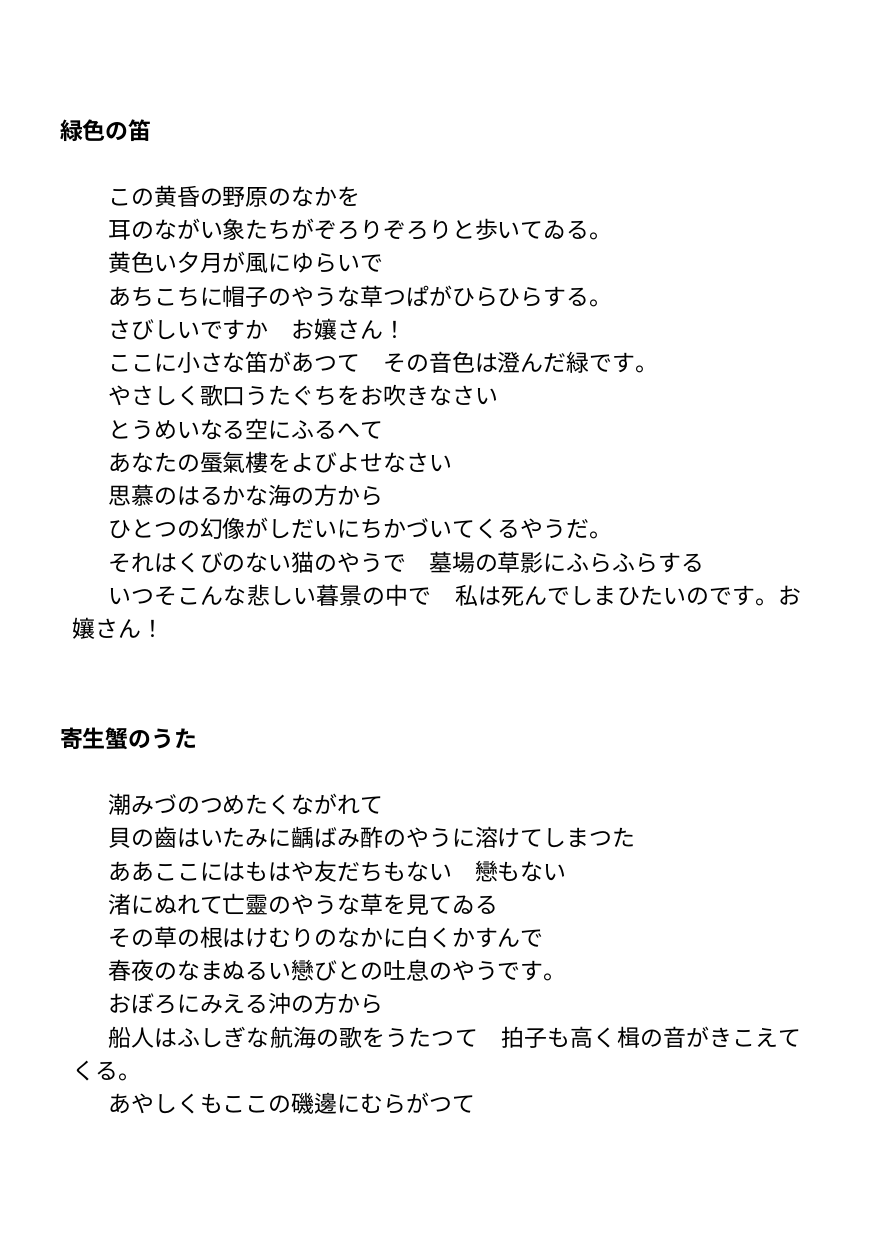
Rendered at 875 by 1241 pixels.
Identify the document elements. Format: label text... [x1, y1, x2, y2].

text ああここにはもはや友だちもない 戀もない [72, 853, 802, 887]
text あちこちに帽子のやうな草つぱがひらひらする。 [72, 278, 802, 312]
text さびしいですか お孃さん！ [72, 312, 802, 345]
text 貝の齒はいたみに齲ばみ酢のやうに溶けてしまつた [72, 820, 802, 853]
text とうめいなる空にふるへて [72, 411, 802, 445]
subtitle 寄生蟹のうた [60, 721, 838, 754]
text ここに小さな笛があつて その音色は澄んだ緑です。 [72, 345, 802, 378]
text 潮みづのつめたくながれて [72, 787, 802, 820]
text それはくびのない猫のやうで 墓場の草影にふらふらする [72, 544, 802, 578]
text 春夜のなまぬるい戀びとの吐息のやうです。 [72, 953, 802, 986]
text 耳のながい象たちがぞろりぞろりと歩いてゐる。 [72, 212, 802, 245]
text いつそこんな悲しい暮景の中で 私は死んでしまひたいのです。お孃さん！ [72, 578, 802, 644]
text 思慕のはるかな海の方から [72, 478, 802, 511]
text あやしくもここの磯邊にむらがつて [72, 1086, 802, 1119]
text この黄昏の野原のなかを [72, 179, 802, 212]
subtitle 緑色の笛 [60, 113, 838, 146]
text やさしく歌口うたぐちをお吹きなさい [72, 378, 802, 411]
text 船人はふしぎな航海の歌をうたつて 拍子も高く楫の音がきこえてくる。 [72, 1019, 802, 1086]
text 渚にぬれて亡靈のやうな草を見てゐる [72, 887, 802, 920]
text ひとつの幻像がしだいにちかづいてくるやうだ。 [72, 511, 802, 544]
text おぼろにみえる沖の方から [72, 986, 802, 1019]
text その草の根はけむりのなかに白くかすんで [72, 920, 802, 953]
text あなたの蜃氣樓をよびよせなさい [72, 445, 802, 478]
text 黄色い夕月が風にゆらいで [72, 245, 802, 278]
